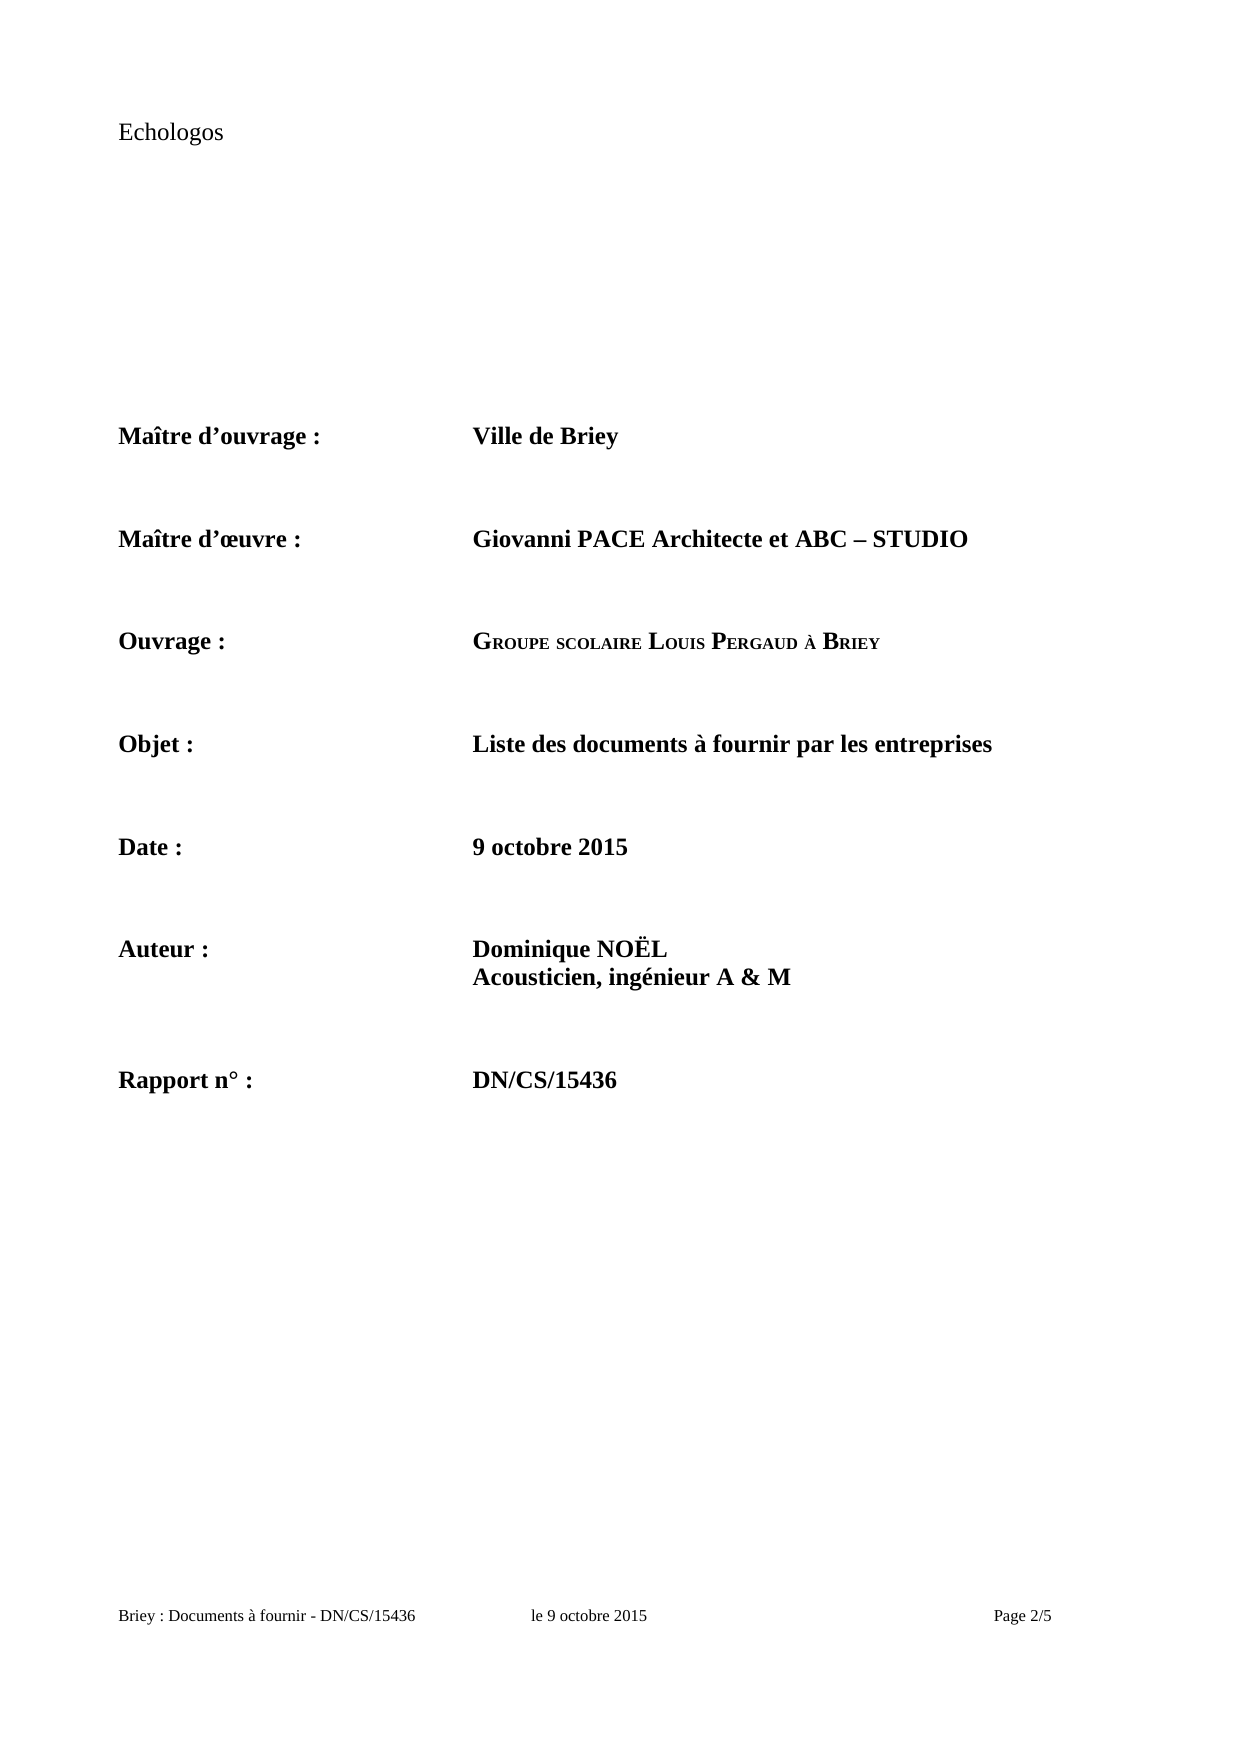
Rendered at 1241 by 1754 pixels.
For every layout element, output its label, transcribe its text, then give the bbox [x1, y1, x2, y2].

text Rapport n° : DN/CS/15436 Indice A : le JJ.MMMM.AAA indice B : le JJ MMMM AAAA [118, 1066, 1122, 1121]
text Ouvrage : Groupe scolaire Louis Pergaud à Briey [118, 627, 1122, 655]
text Objet : Liste des documents à fournir par les entreprises [118, 730, 1122, 758]
text Maître d’ouvrage : Ville de Briey [118, 422, 1122, 450]
text Auteur : Dominique NOËL Acousticien, ingénieur A & M [118, 936, 1122, 991]
text Maître d’œuvre : Giovanni PACE Architecte et abc – studio [118, 525, 1122, 552]
text Date : 9 octobre 2015 [118, 833, 1122, 861]
